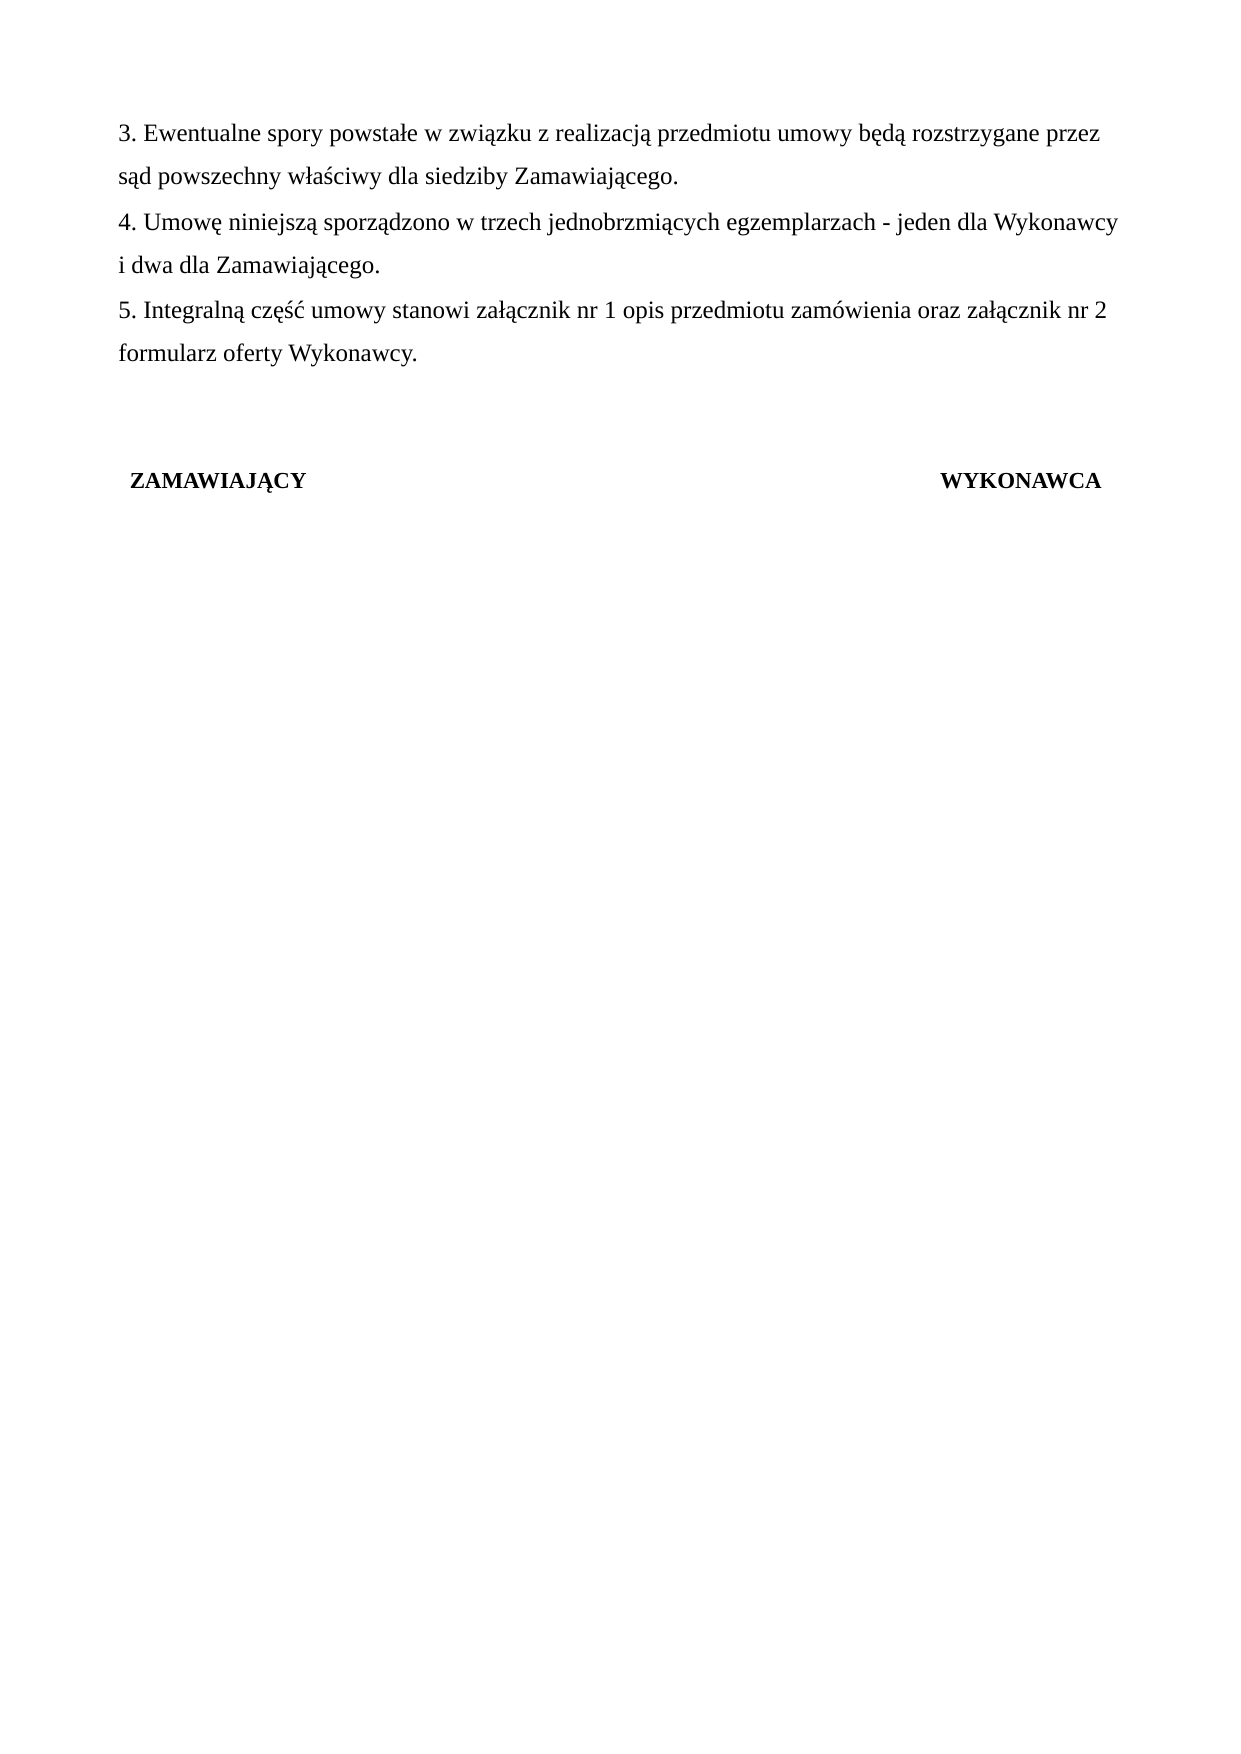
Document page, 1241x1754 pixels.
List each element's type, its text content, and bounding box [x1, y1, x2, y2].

text ZAMAWIAJĄCY WYKONAWCA [118, 467, 1122, 494]
text 3. Ewentualne spory powstałe w związku z realizacją przedmiotu umowy będą rozstrzygane przez sąd powszechny właściwy dla siedziby Zamawiającego. [118, 118, 1122, 190]
text 5. Integralną część umowy stanowi załącznik nr 1 opis przedmiotu zamówienia oraz załącznik nr 2 formularz oferty Wykonawcy. [118, 295, 1122, 367]
text 4. Umowę niniejszą sporządzono w trzech jednobrzmiących egzemplarzach - jeden dla Wykonawcy i dwa dla Zamawiającego. [118, 207, 1122, 278]
